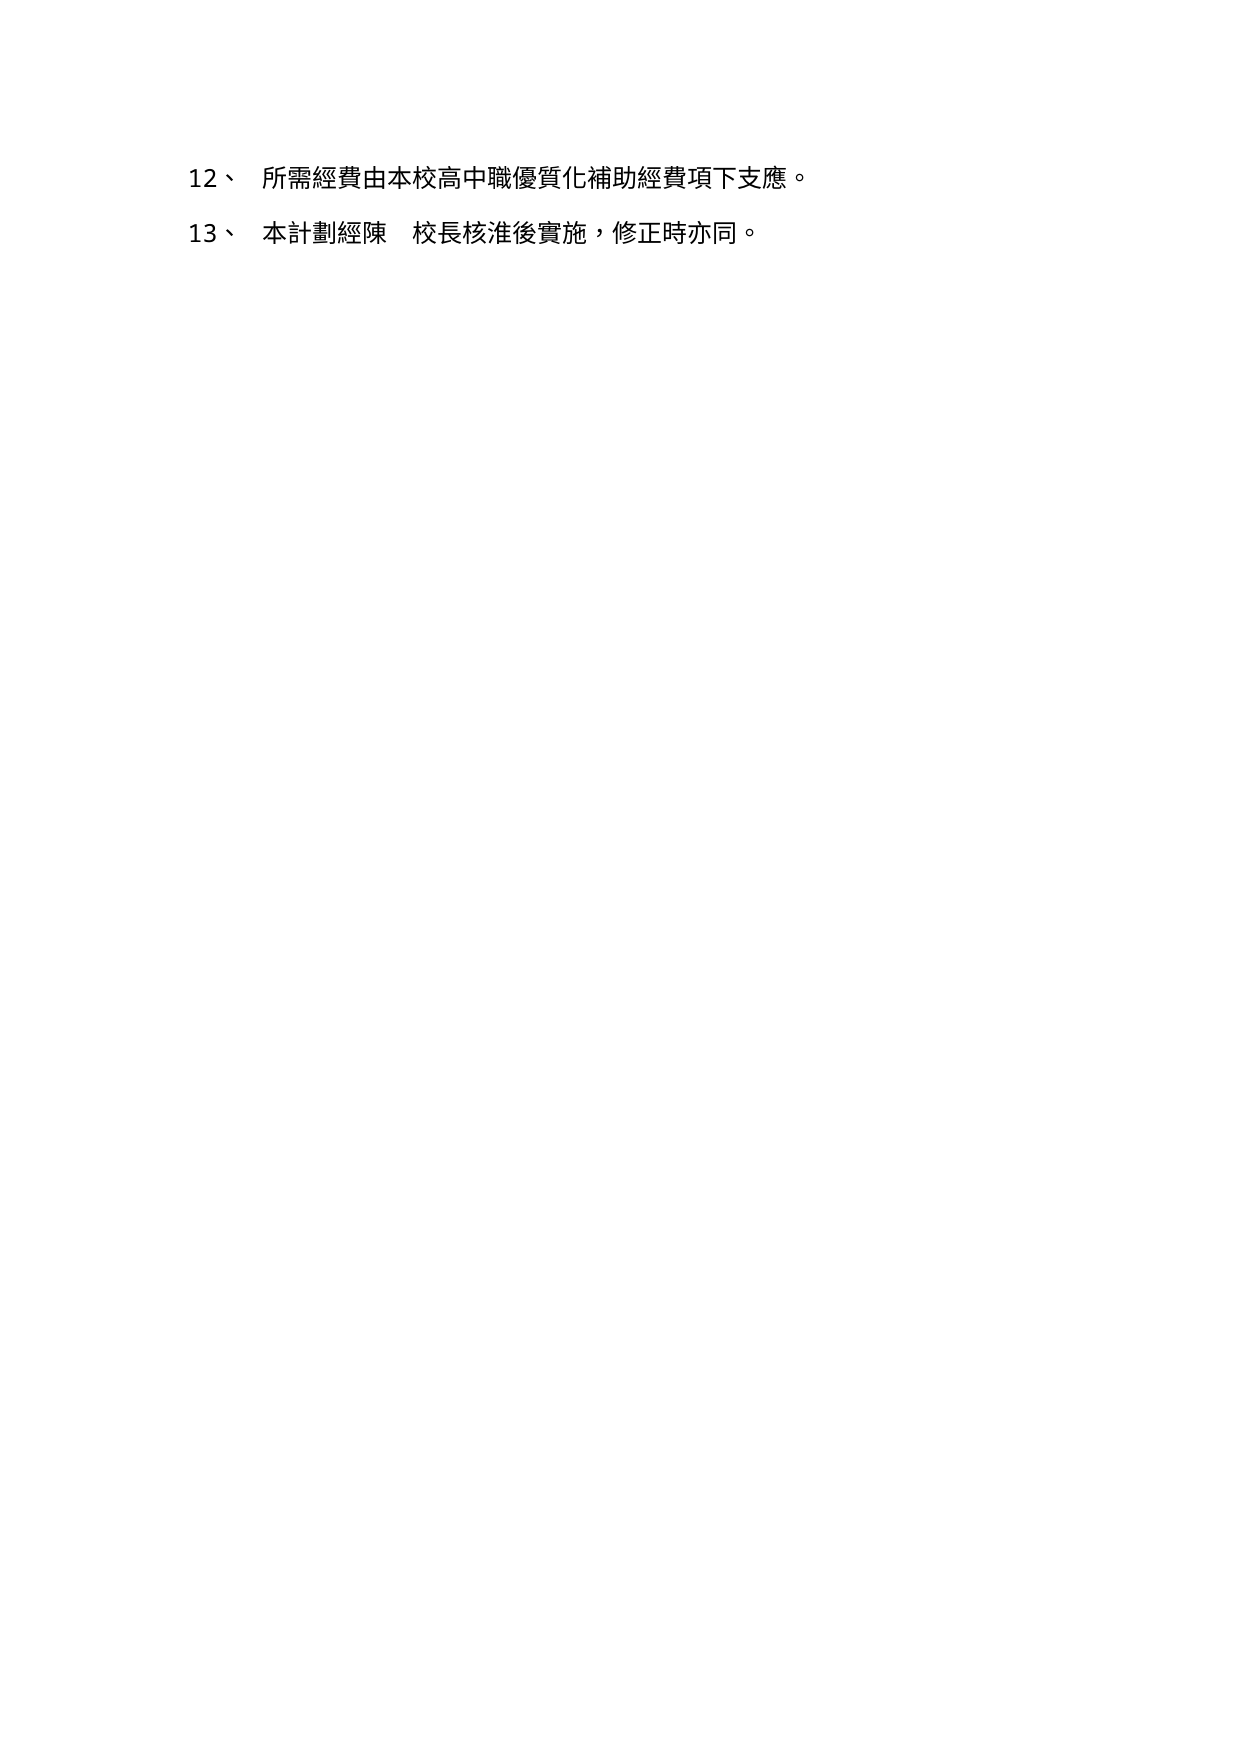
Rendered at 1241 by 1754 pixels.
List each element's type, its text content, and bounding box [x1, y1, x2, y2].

list 所需經費由本校高中職優質化補助經費項下支應。 [187, 158, 1053, 194]
list 本計劃經陳 校長核淮後實施，修正時亦同。 [187, 213, 1053, 249]
